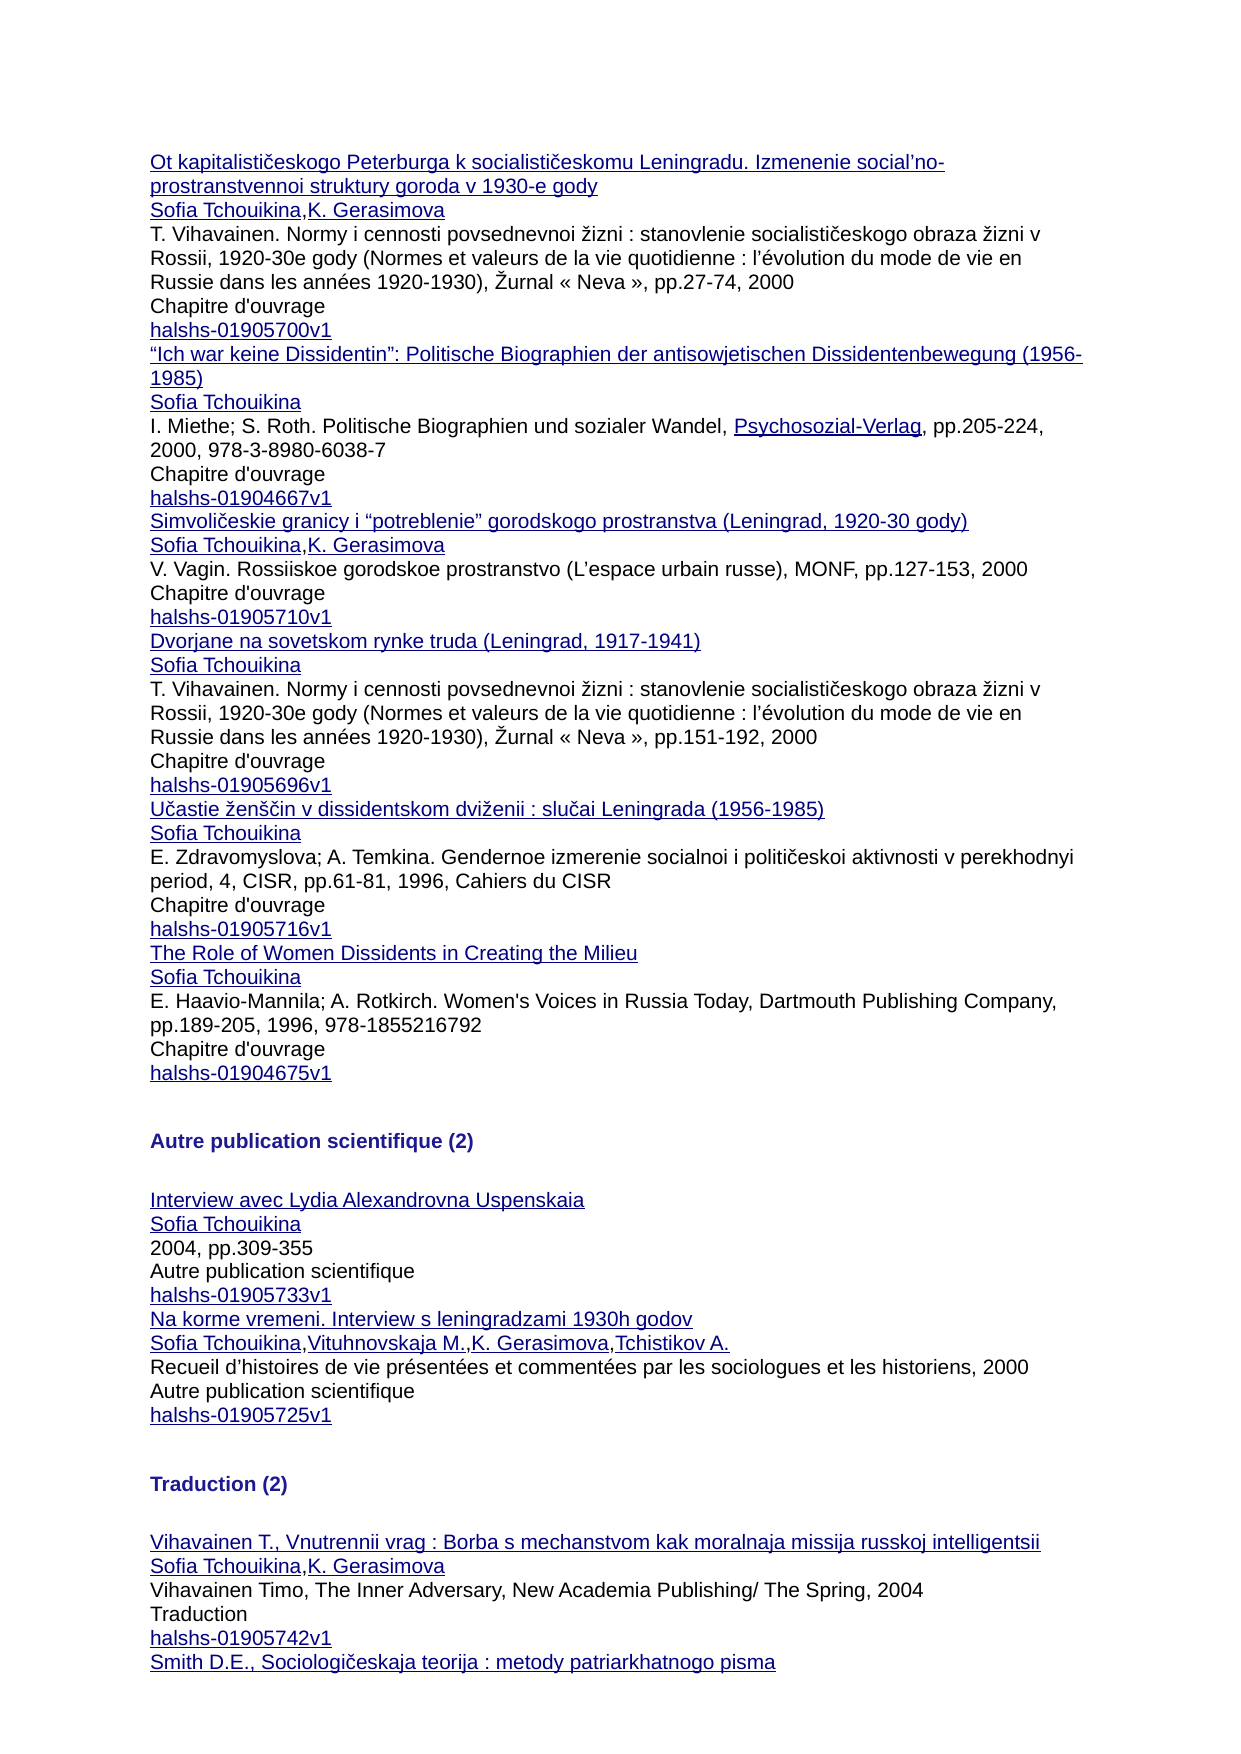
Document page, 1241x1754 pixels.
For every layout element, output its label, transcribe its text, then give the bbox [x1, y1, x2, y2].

table_cell Učastie ženščin v dissidentskom dviženii : slučai Leningrada (1956-1985) Sofia Tchouikina E. Zdravomyslova; A. Temkina. Gendernoe izmerenie socialnoi i političeskoi aktivnosti v perekhodnyi period, 4, CISR, pp.61-81, 1996, Cahiers du CISR Chapitre d'ouvrage halshs-01905716v1 [150, 797, 1090, 941]
table_cell Smith D.E., Sociologičeskaja teorija : metody patriarkhatnogo pisma [150, 1650, 1090, 1674]
table_header Interview avec Lydia Alexandrovna Uspenskaia Sofia Tchouikina 2004, pp.309-355 Autre publication scientifique halshs-01905733v1 [150, 1188, 1090, 1307]
table_cell “Ich war keine Dissidentin”: Politische Biographien der antisowjetischen Dissidentenbewegung (1956-1985) Sofia Tchouikina I. Miethe; S. Roth. Politische Biographien und sozialer Wandel, Psychosozial-Verlag, pp.205-224, 2000, 978-3-8980-6038-7 Chapitre d'ouvrage halshs-01904667v1 [150, 342, 1090, 509]
table_cell Dvorjane na sovetskom rynke truda (Leningrad, 1917-1941) Sofia Tchouikina T. Vihavainen. Normy i cennosti povsednevnoi žizni : stanovlenie socialističeskogo obraza žizni v Rossii, 1920-30e gody (Normes et valeurs de la vie quotidienne : l’évolution du mode de vie en Russie dans les années 1920-1930), Žurnal « Neva », pp.151-192, 2000 Chapitre d'ouvrage halshs-01905696v1 [150, 629, 1090, 797]
table_header Vihavainen T., Vnutrennii vrag : Borba s mechanstvom kak moralnaja missija russkoj intelligentsii Sofia Tchouikina,K. Gerasimova Vihavainen Timo, The Inner Adversary, New Academia Publishing/ The Spring, 2004 Traduction halshs-01905742v1 [150, 1530, 1090, 1650]
subtitle Traduction (2) [150, 1472, 1090, 1496]
table_cell Simvoličeskie granicy i “potreblenie” gorodskogo prostranstva (Leningrad, 1920-30 gody) Sofia Tchouikina,K. Gerasimova V. Vagin. Rossiiskoe gorodskoe prostranstvo (L’espace urbain russe), MONF, pp.127-153, 2000 Chapitre d'ouvrage halshs-01905710v1 [150, 509, 1090, 629]
table_cell Na korme vremeni. Interview s leningradzami 1930h godov Sofia Tchouikina,Vituhnovskaja M.,K. Gerasimova,Tchistikov A. Recueil d’histoires de vie présentées et commentées par les sociologues et les historiens, 2000 Autre publication scientifique halshs-01905725v1 [150, 1307, 1090, 1427]
table_cell Ot kapitalističeskogo Peterburga k socialističeskomu Leningradu. Izmenenie social’no-prostranstvennoi struktury goroda v 1930-e gody Sofia Tchouikina,K. Gerasimova T. Vihavainen. Normy i cennosti povsednevnoi žizni : stanovlenie socialističeskogo obraza žizni v Rossii, 1920-30e gody (Normes et valeurs de la vie quotidienne : l’évolution du mode de vie en Russie dans les années 1920-1930), Žurnal « Neva », pp.27-74, 2000 Chapitre d'ouvrage halshs-01905700v1 [150, 150, 1090, 342]
subtitle Autre publication scientifique (2) [150, 1129, 1090, 1153]
table_cell The Role of Women Dissidents in Creating the Milieu Sofia Tchouikina E. Haavio-Mannila; A. Rotkirch. Women's Voices in Russia Today, Dartmouth Publishing Company, pp.189-205, 1996, 978-1855216792 Chapitre d'ouvrage halshs-01904675v1 [150, 941, 1090, 1084]
